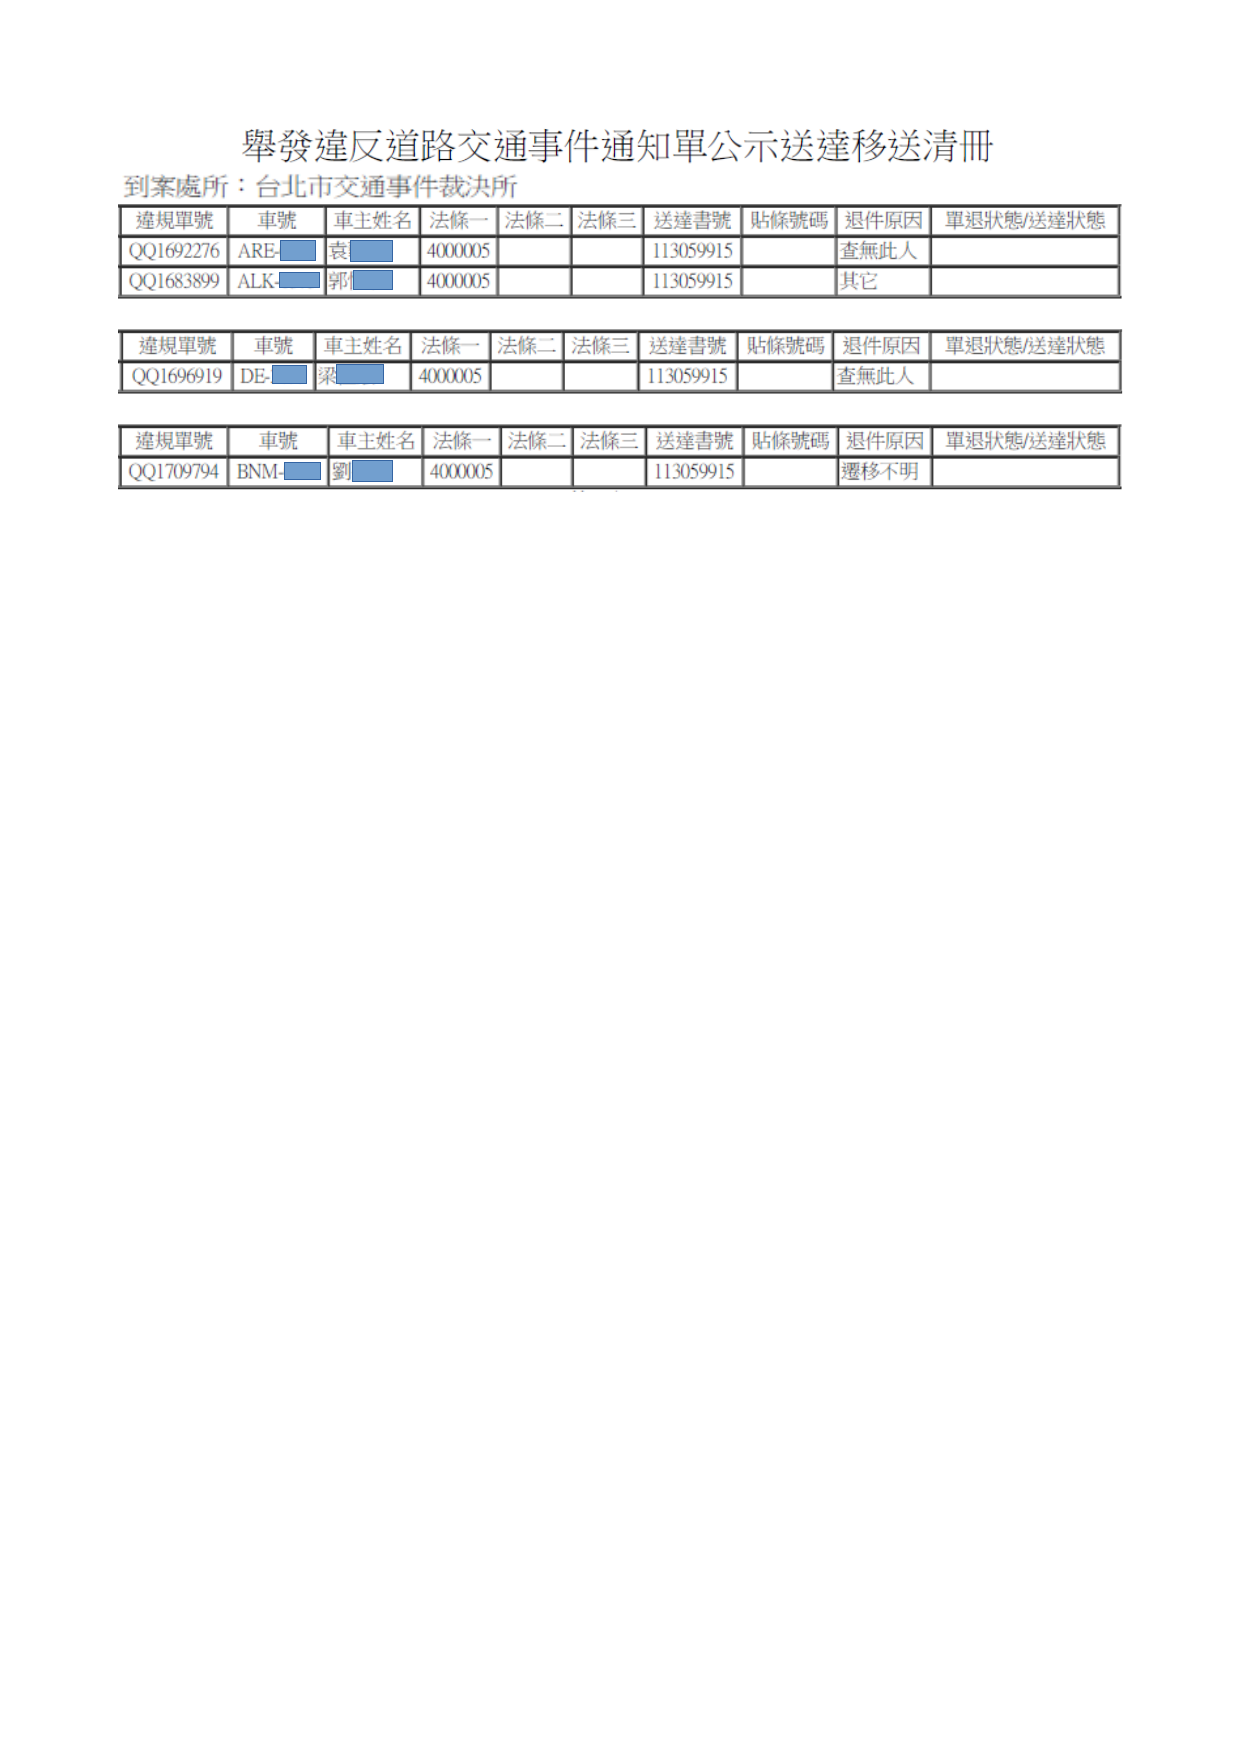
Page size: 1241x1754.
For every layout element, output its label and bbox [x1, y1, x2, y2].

picture [118, 328, 1123, 395]
picture [114, 118, 1123, 300]
picture [118, 423, 1123, 492]
